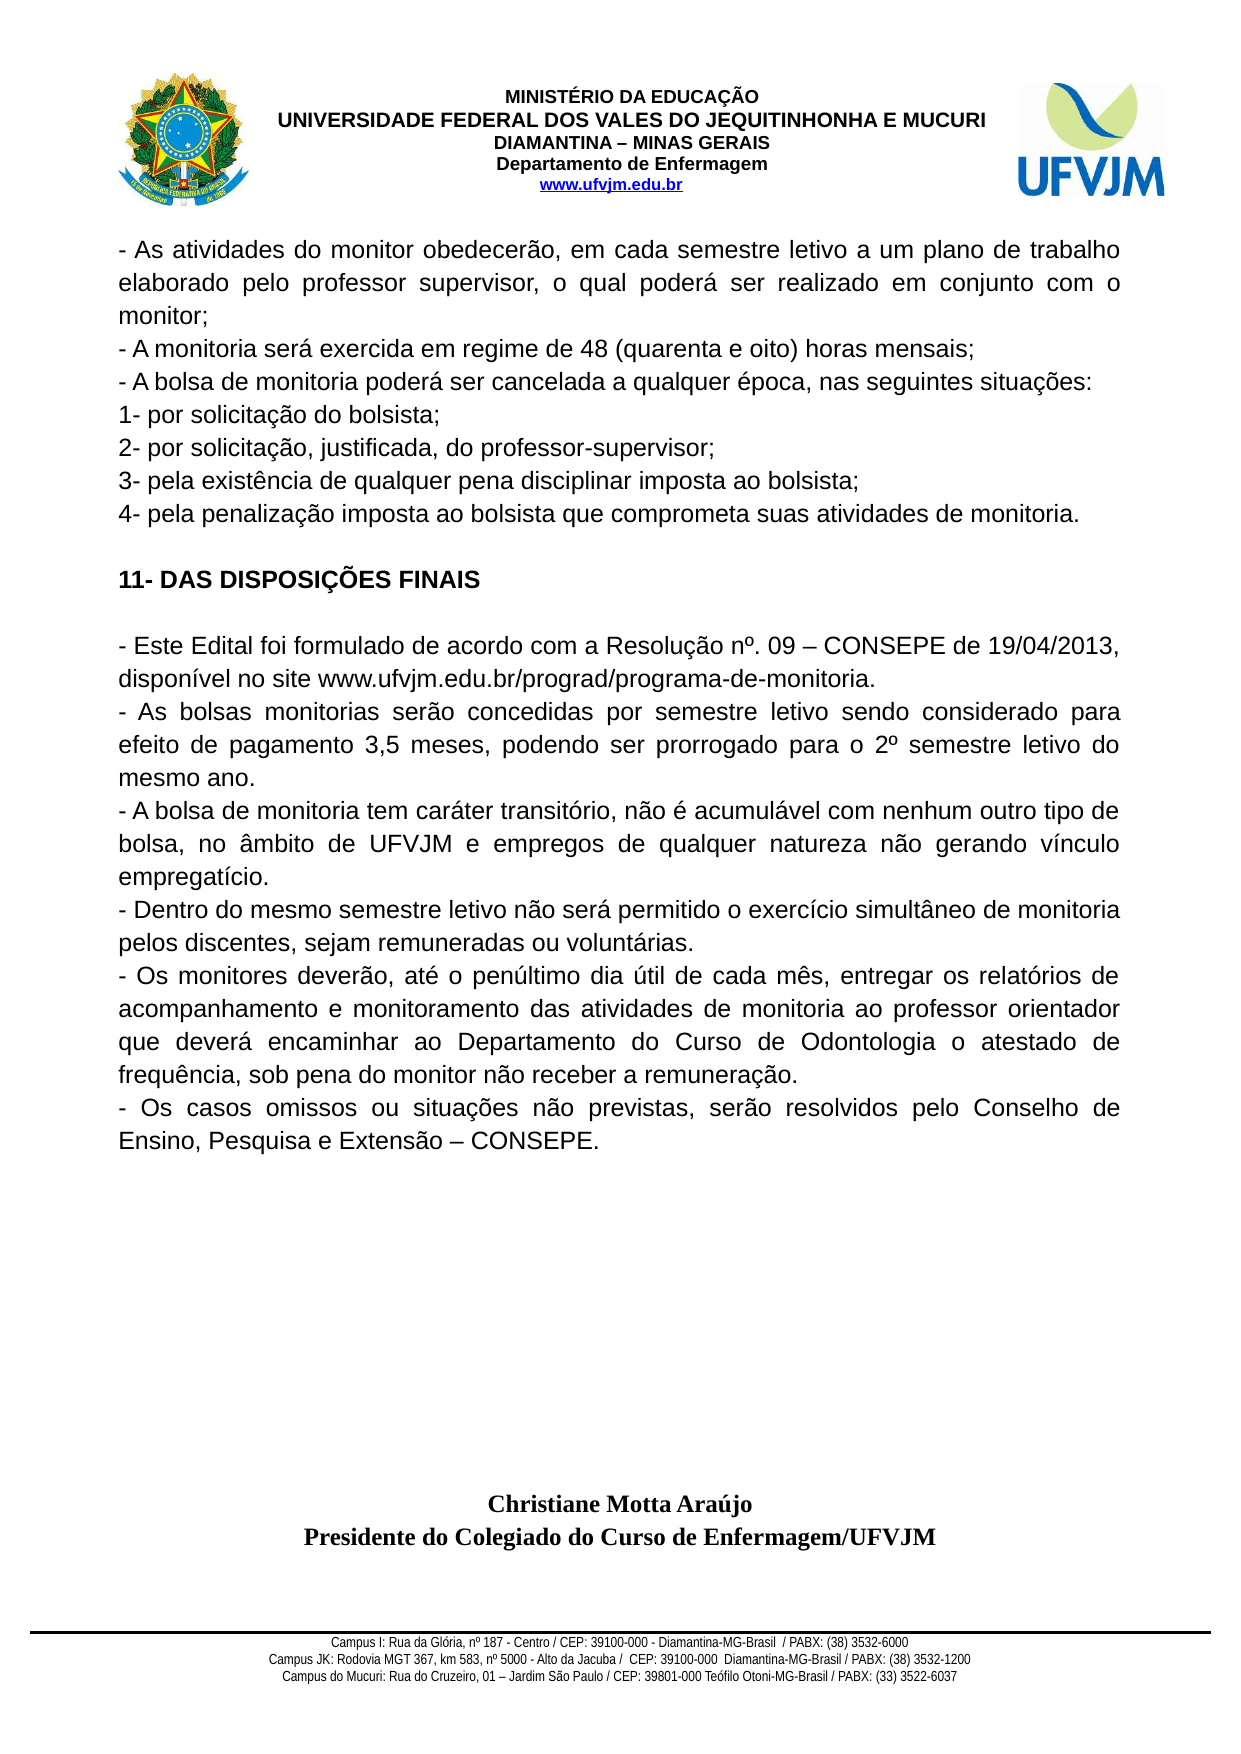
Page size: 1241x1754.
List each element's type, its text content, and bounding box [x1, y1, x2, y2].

picture [1018, 83, 1165, 196]
text 3- pela existência de qualquer pena disciplinar imposta ao bolsista; [118, 466, 1122, 494]
text - Os monitores deverão, até o penúltimo dia útil de cada mês, entregar os relatórios de acompanhamento e monitoramento das atividades de monitoria ao professor orientador que deverá encaminhar ao Departamento do Curso de Odontologia o atestado de frequência, sob pena do monitor não receber a remuneração. [118, 961, 1122, 1089]
text 4- pela penalização imposta ao bolsista que comprometa suas atividades de monitoria. [118, 499, 1122, 528]
text 11- DAS DISPOSIÇÕES FINAIS [118, 565, 1122, 594]
text - A bolsa de monitoria tem caráter transitório, não é acumulável com nenhum outro tipo de bolsa, no âmbito de UFVJM e empregos de qualquer natureza não gerando vínculo empregatício. [118, 796, 1122, 891]
text - As bolsas monitorias serão concedidas por semestre letivo sendo considerado para efeito de pagamento 3,5 meses, podendo ser prorrogado para o 2º semestre letivo do mesmo ano. [118, 697, 1122, 792]
text 1- por solicitação do bolsista; [118, 400, 1122, 428]
text Christiane Motta Araújo [118, 1489, 1122, 1518]
text - Este Edital foi formulado de acordo com a Resolução nº. 09 – CONSEPE de 19/04/2013, disponível no site www.ufvjm.edu.br/prograd/programa-de-monitoria. [118, 631, 1122, 693]
picture [118, 73, 249, 206]
text - A bolsa de monitoria poderá ser cancelada a qualquer época, nas seguintes situações: [118, 367, 1122, 396]
text - Dentro do mesmo semestre letivo não será permitido o exercício simultâneo de monitoria pelos discentes, sejam remuneradas ou voluntárias. [118, 895, 1122, 957]
text - Os casos omissos ou situações não previstas, serão resolvidos pelo Conselho de Ensino, Pesquisa e Extensão – CONSEPE. [118, 1093, 1122, 1155]
text Presidente do Colegiado do Curso de Enfermagem/UFVJM [118, 1522, 1122, 1551]
text - A monitoria será exercida em regime de 48 (quarenta e oito) horas mensais; [118, 334, 1122, 362]
text - As atividades do monitor obedecerão, em cada semestre letivo a um plano de trabalho elaborado pelo professor supervisor, o qual poderá ser realizado em conjunto com o monitor; [118, 235, 1122, 329]
text 2- por solicitação, justificada, do professor-supervisor; [118, 433, 1122, 462]
